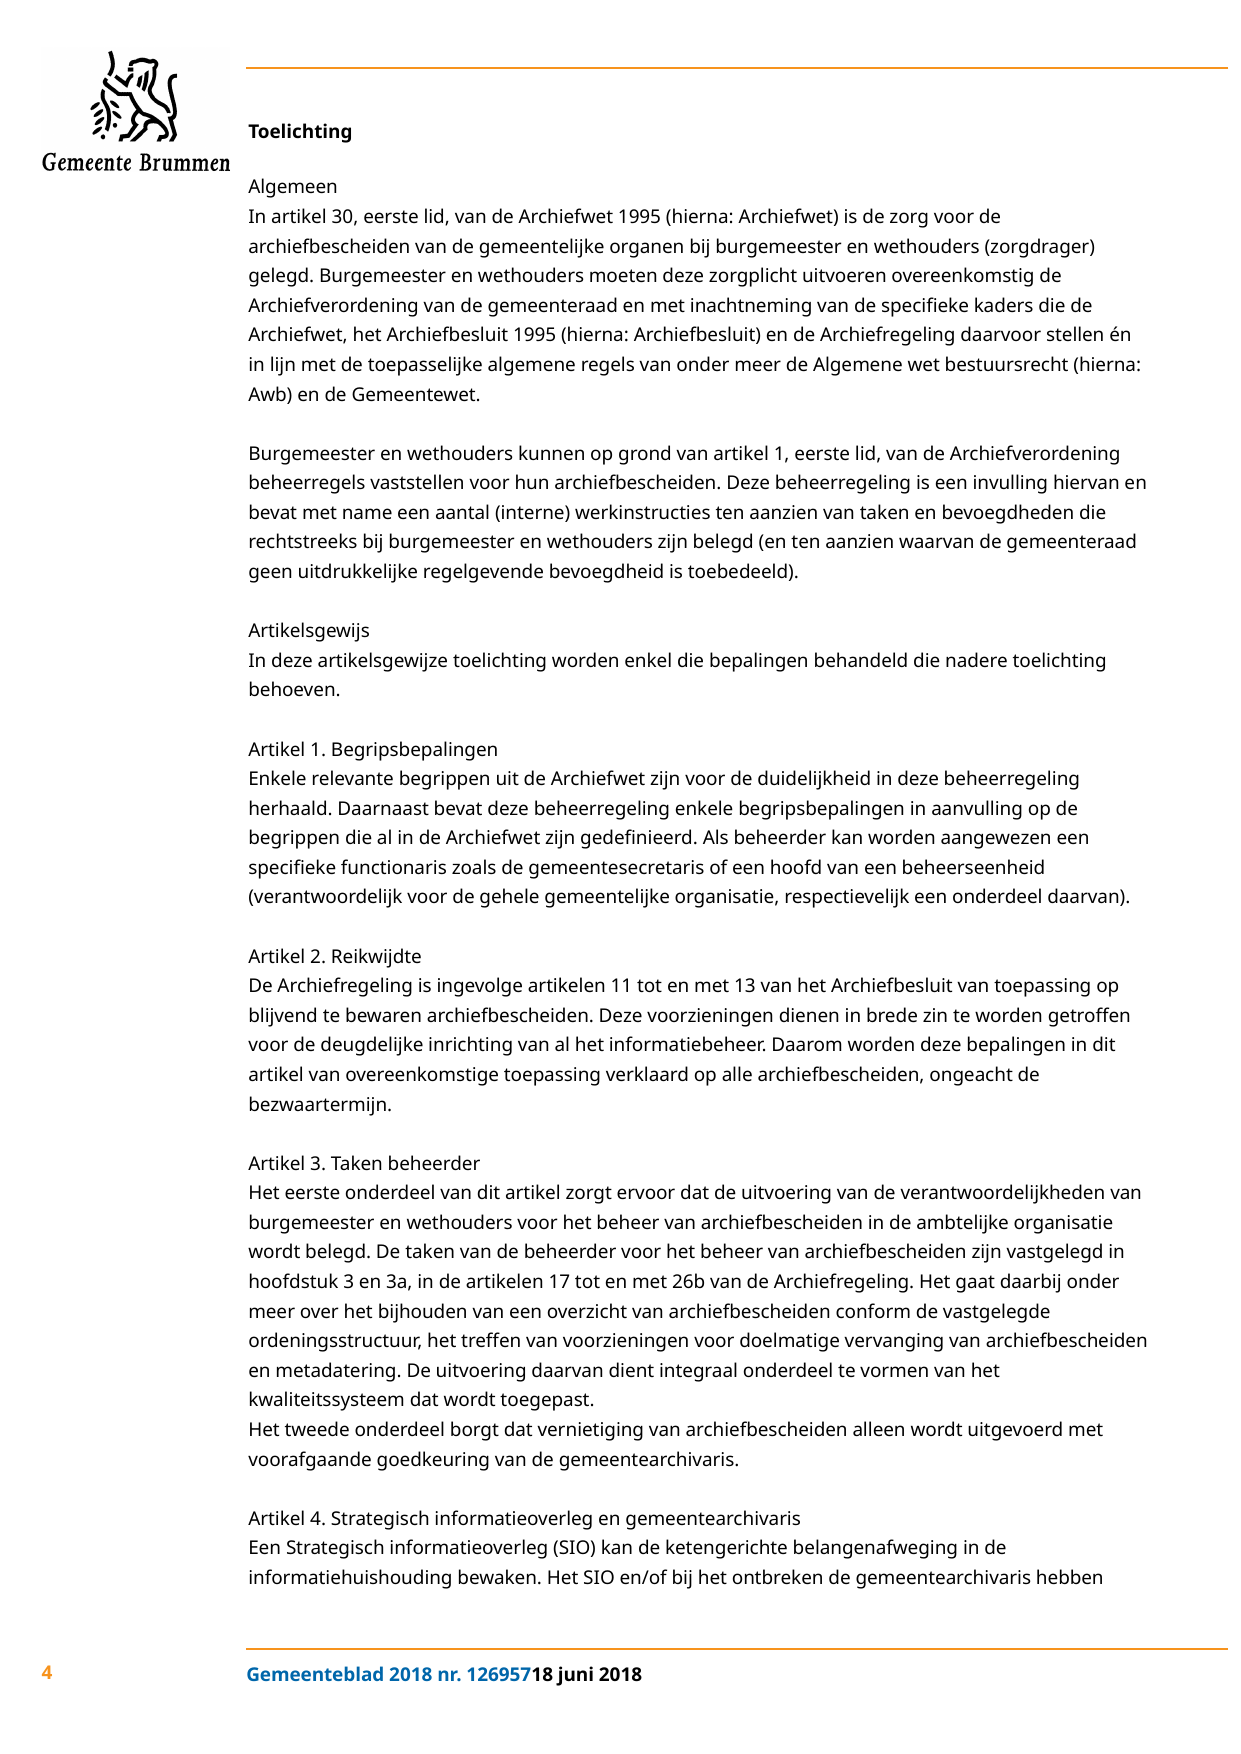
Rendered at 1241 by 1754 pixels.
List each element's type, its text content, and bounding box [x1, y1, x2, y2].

text Artikel 1. Begripsbepalingen [248, 736, 1152, 762]
text Toelichting [248, 116, 1152, 144]
text Een Strategisch informatieoverleg (SIO) kan de ketengerichte belangenafweging in de informatiehuishouding bewaken. Het SIO en/of bij het ontbreken de gemeentearchivaris hebben [248, 1534, 1152, 1590]
text Artikel 3. Taken beheerder [248, 1150, 1152, 1176]
text Artikel 4. Strategisch informatieoverleg en gemeentearchivaris [248, 1505, 1152, 1531]
text Artikelsgewijs [248, 617, 1152, 643]
text Artikel 2. Reikwijdte [248, 943, 1152, 969]
text Enkele relevante begrippen uit de Archiefwet zijn voor de duidelijkheid in deze beheerregeling herhaald. Daarnaast bevat deze beheerregeling enkele begripsbepalingen in aanvulling op de begrippen die al in de Archiefwet zijn gedefinieerd. Als beheerder kan worden aangewezen een specifieke functionaris zoals de gemeentesecretaris of een hoofd van een beheerseenheid (verantwoordelijk voor de gehele gemeentelijke organisatie, respectievelijk een onderdeel daarvan). [248, 765, 1152, 909]
text Het tweede onderdeel borgt dat vernietiging van archiefbescheiden alleen wordt uitgevoerd met voorafgaande goedkeuring van de gemeentearchivaris. [248, 1416, 1152, 1472]
picture [41, 47, 231, 172]
text Burgemeester en wethouders kunnen op grond van artikel 1, eerste lid, van de Archiefverordening beheerregels vaststellen voor hun archiefbescheiden. Deze beheerregeling is een invulling hiervan en bevat met name een aantal (interne) werkinstructies ten aanzien van taken en bevoegdheden die rechtstreeks bij burgemeester en wethouders zijn belegd (en ten aanzien waarvan de gemeenteraad geen uitdrukkelijke regelgevende bevoegdheid is toebedeeld). [248, 440, 1152, 584]
text Het eerste onderdeel van dit artikel zorgt ervoor dat de uitvoering van de verantwoordelijkheden van burgemeester en wethouders voor het beheer van archiefbescheiden in de ambtelijke organisatie wordt belegd. De taken van de beheerder voor het beheer van archiefbescheiden zijn vastgelegd in hoofdstuk 3 en 3a, in de artikelen 17 tot en met 26b van de Archiefregeling. Het gaat daarbij onder meer over het bijhouden van een overzicht van archiefbescheiden conform de vastgelegde ordeningsstructuur, het treffen van voorzieningen voor doelmatige vervanging van archiefbescheiden en metadatering. De uitvoering daarvan dient integraal onderdeel te vormen van het kwaliteitssysteem dat wordt toegepast. [248, 1179, 1152, 1412]
text Algemeen [248, 174, 1152, 199]
text De Archiefregeling is ingevolge artikelen 11 tot en met 13 van het Archiefbesluit van toepassing op blijvend te bewaren archiefbescheiden. Deze voorzieningen dienen in brede zin te worden getroffen voor de deugdelijke inrichting van al het informatiebeheer. Daarom worden deze bepalingen in dit artikel van overeenkomstige toepassing verklaard op alle archiefbescheiden, ongeacht de bezwaartermijn. [248, 972, 1152, 1117]
text In artikel 30, eerste lid, van de Archiefwet 1995 (hierna: Archiefwet) is de zorg voor de archiefbescheiden van de gemeentelijke organen bij burgemeester en wethouders (zorgdrager) gelegd. Burgemeester en wethouders moeten deze zorgplicht uitvoeren overeenkomstig de Archiefverordening van de gemeenteraad en met inachtneming van de specifieke kaders die de Archiefwet, het Archiefbesluit 1995 (hierna: Archiefbesluit) en de Archiefregeling daarvoor stellen én in lijn met de toepasselijke algemene regels van onder meer de Algemene wet bestuursrecht (hierna: Awb) en de Gemeentewet. [248, 203, 1152, 407]
text In deze artikelsgewijze toelichting worden enkel die bepalingen behandeld die nadere toelichting behoeven. [248, 647, 1152, 702]
